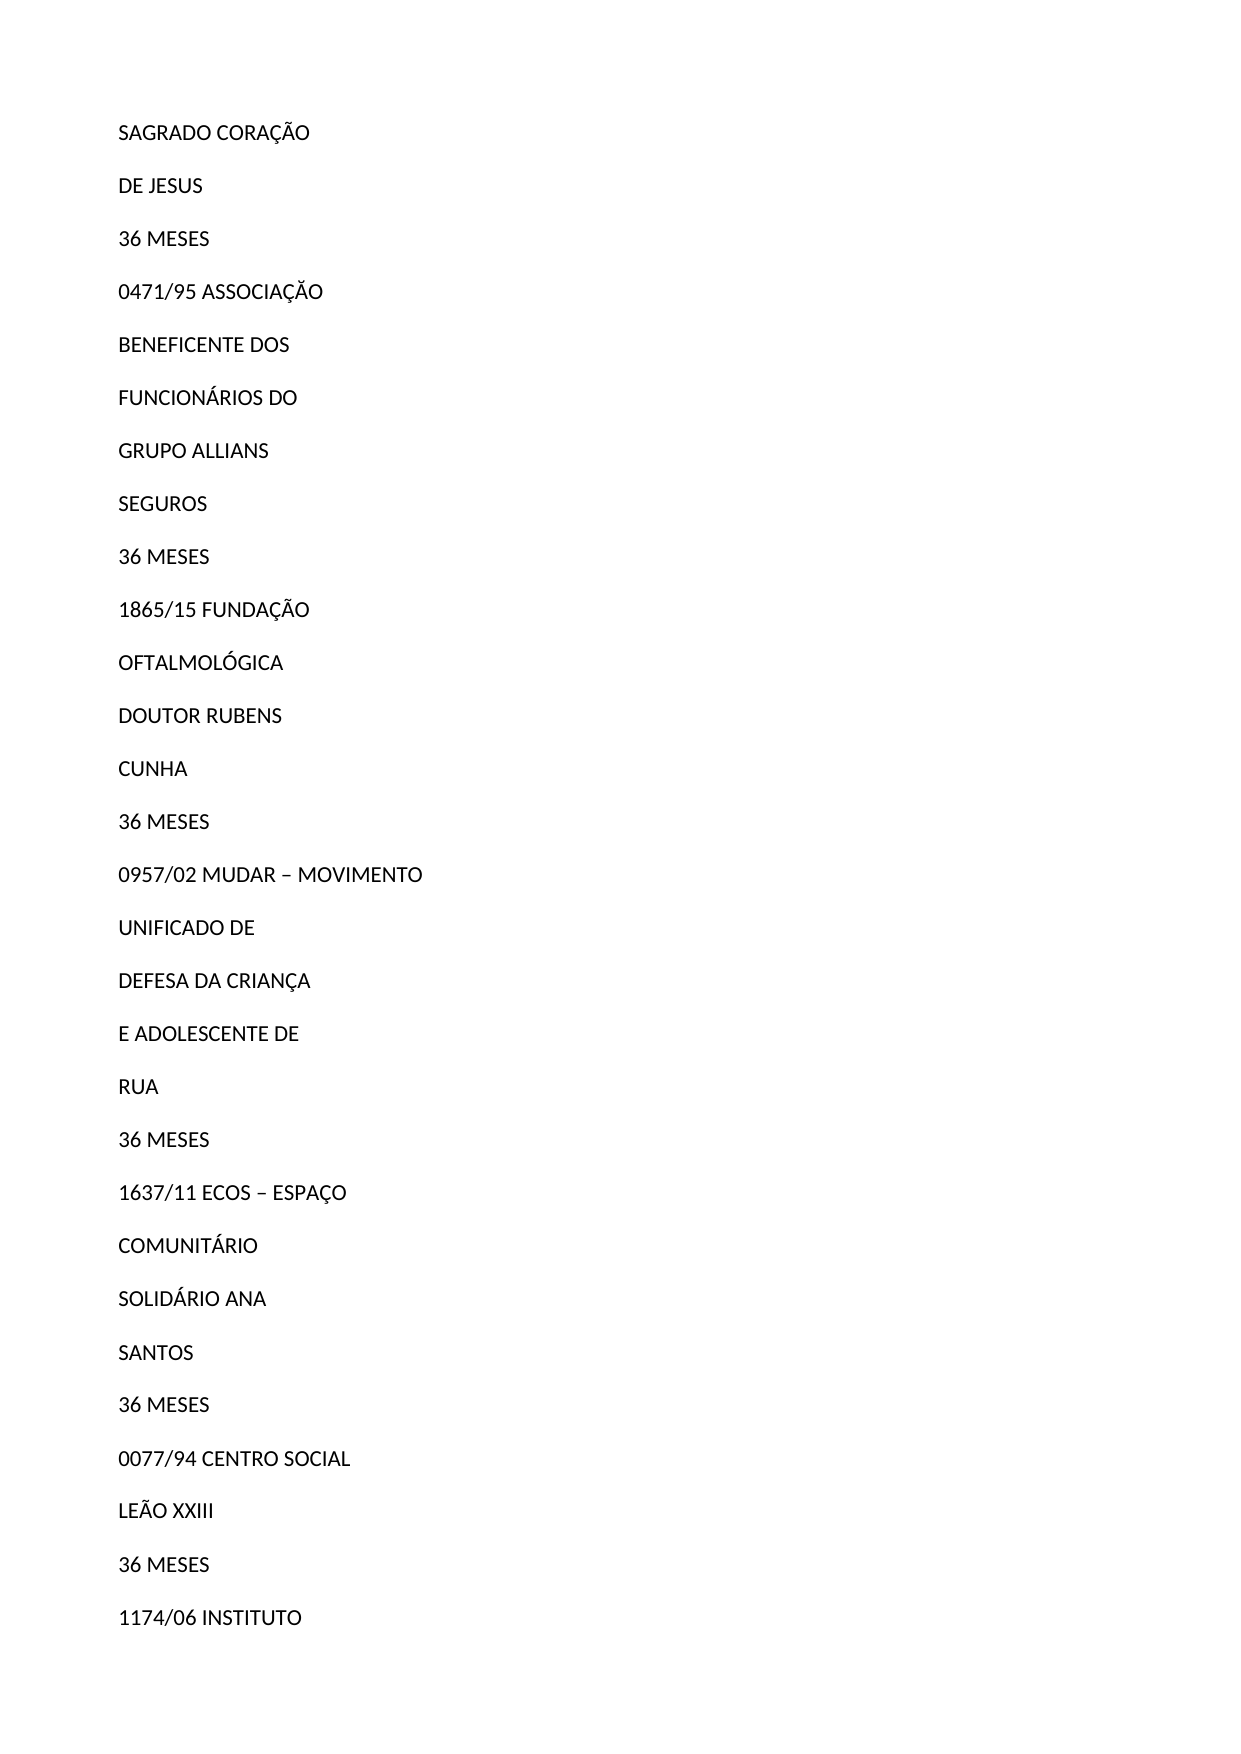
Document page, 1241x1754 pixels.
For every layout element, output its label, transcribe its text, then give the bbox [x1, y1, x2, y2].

text RUA [118, 1072, 1122, 1101]
text SANTOS [118, 1338, 1122, 1366]
text 0077/94 CENTRO SOCIAL [118, 1444, 1122, 1472]
text SOLIDÁRIO ANA [118, 1284, 1122, 1313]
text DE JESUS [118, 171, 1122, 199]
text 0957/02 MUDAR – MOVIMENTO [118, 860, 1122, 888]
text FUNCIONÁRIOS DO [118, 383, 1122, 411]
text LEÃO XXIII [118, 1497, 1122, 1525]
text 36 MESES [118, 1391, 1122, 1419]
text OFTALMOLÓGICA [118, 648, 1122, 676]
text GRUPO ALLIANS [118, 436, 1122, 464]
text 1865/15 FUNDAÇÃO [118, 595, 1122, 623]
text 36 MESES [118, 807, 1122, 835]
text 36 MESES [118, 224, 1122, 252]
text SAGRADO CORAÇÃO [118, 118, 1122, 146]
text COMUNITÁRIO [118, 1232, 1122, 1259]
text 36 MESES [118, 1126, 1122, 1153]
text BENEFICENTE DOS [118, 330, 1122, 358]
text SEGUROS [118, 489, 1122, 517]
text 36 MESES [118, 1550, 1122, 1578]
text CUNHA [118, 754, 1122, 782]
text 1637/11 ECOS – ESPAÇO [118, 1178, 1122, 1207]
text DEFESA DA CRIANÇA [118, 966, 1122, 994]
text 1174/06 INSTITUTO [118, 1603, 1122, 1631]
text 0471/95 ASSOCIAÇĂO [118, 277, 1122, 305]
text 36 MESES [118, 542, 1122, 570]
text E ADOLESCENTE DE [118, 1019, 1122, 1047]
text DOUTOR RUBENS [118, 701, 1122, 729]
text UNIFICADO DE [118, 913, 1122, 941]
